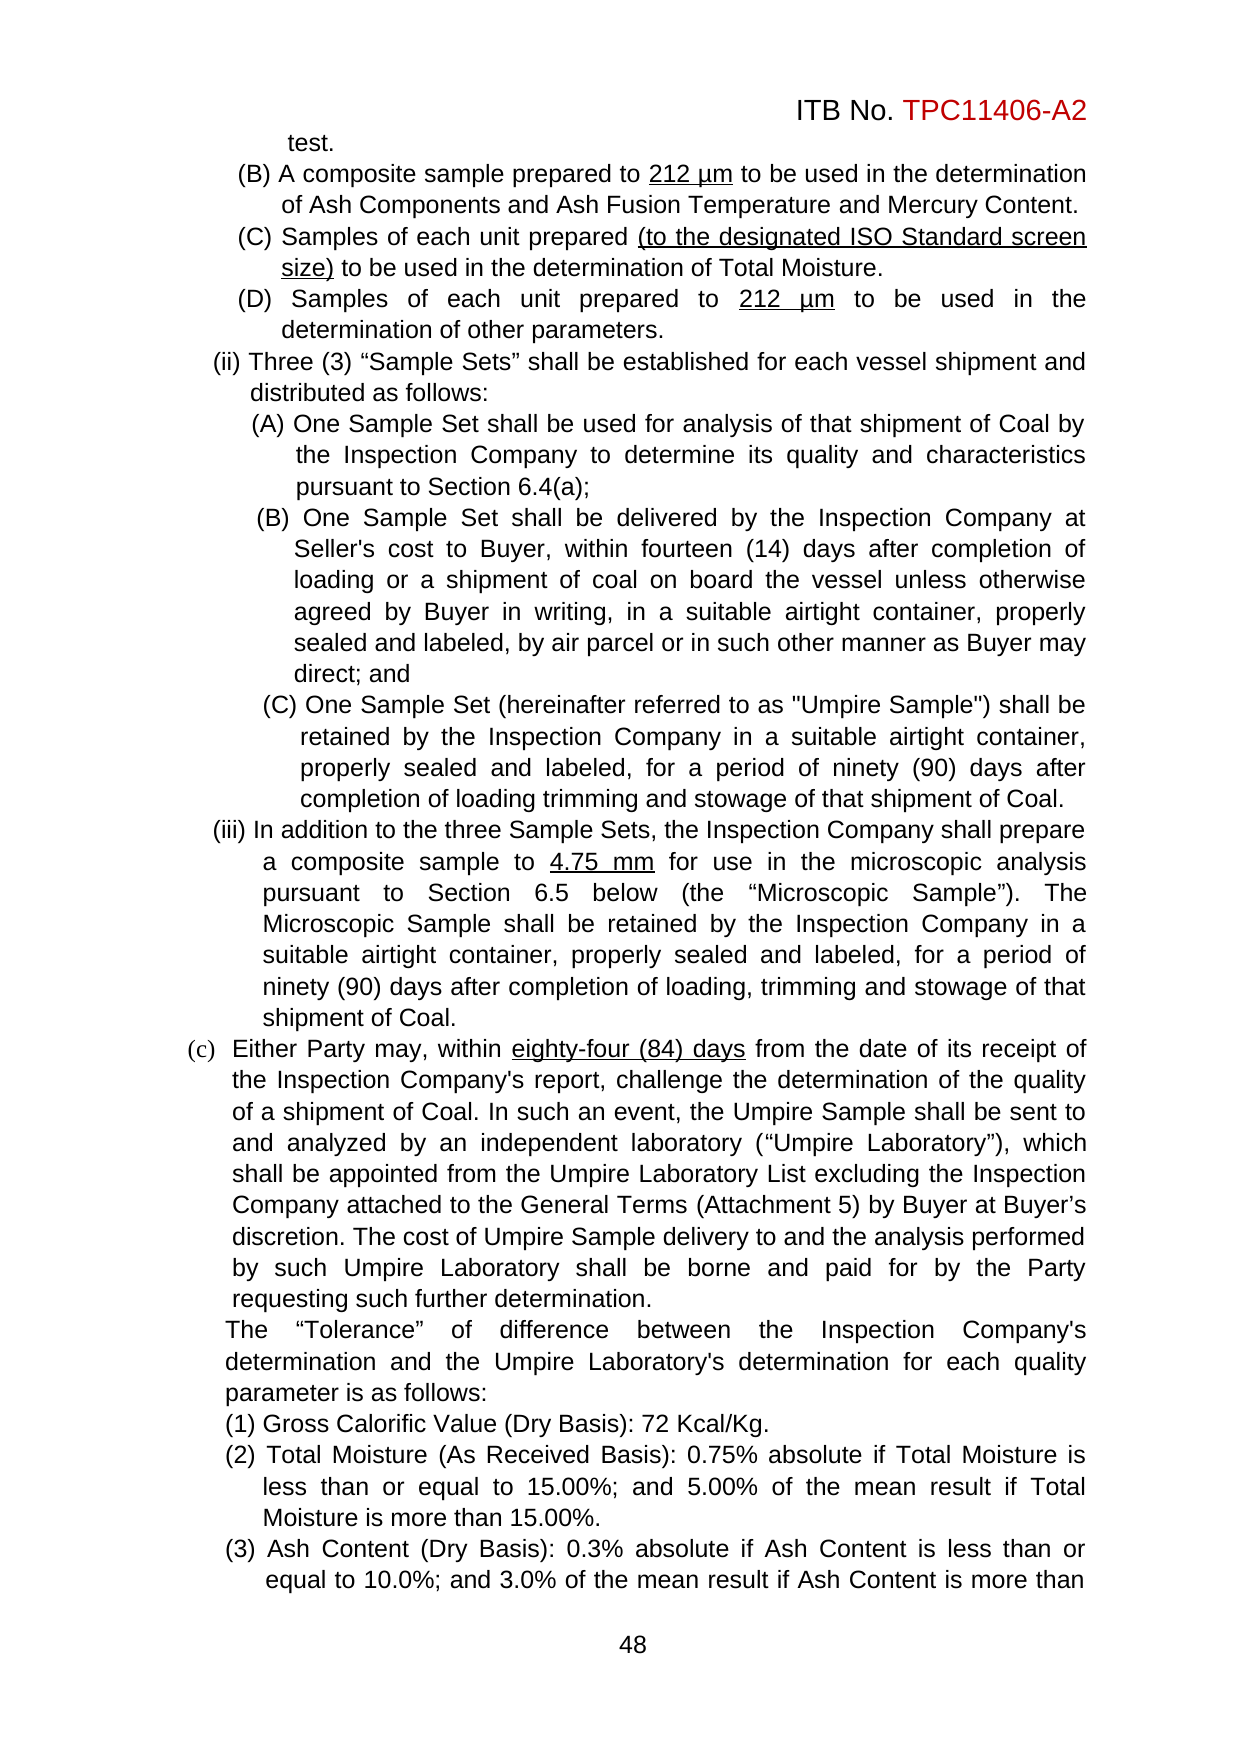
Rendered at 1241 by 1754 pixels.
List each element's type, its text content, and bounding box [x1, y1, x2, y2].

text (A) One Sample Set shall be used for analysis of that shipment of Coal by the Inspection Company to determine its quality and characteristics pursuant to Section 6.4(a); [251, 407, 1087, 501]
text test. [237, 126, 1087, 157]
text (2) Total Moisture (As Received Basis): 0.75% absolute if Total Moisture is less than or equal to 15.00%; and 5.00% of the mean result if Total Moisture is more than 15.00%. [225, 1439, 1087, 1532]
text (iii) In addition to the three Sample Sets, the Inspection Company shall prepare a composite sample to 4.75 mm for use in the microscopic analysis pursuant to Section 6.5 below (the “Microscopic Sample”). The Microscopic Sample shall be retained by the Inspection Company in a suitable airtight container, properly sealed and labeled, for a period of ninety (90) days after completion of loading, trimming and stowage of that shipment of Coal. [212, 814, 1087, 1032]
text (B) A composite sample prepared to 212 µm to be used in the determination of Ash Components and Ash Fusion Temperature and Mercury Content. [237, 157, 1087, 220]
text (C) Samples of each unit prepared (to the designated ISO Standard screen size) to be used in the determination of Total Moisture. [237, 220, 1087, 282]
text (D) Samples of each unit prepared to 212 µm to be used in the determination of other parameters. [237, 282, 1087, 345]
text (1) Gross Calorific Value (Dry Basis): 72 Kcal/Kg. [225, 1407, 1087, 1439]
list Either Party may, within eighty-four (84) days from the date of its receipt of the Inspection Company's report, challenge the determination of the quality of a shipment of Coal. In such an event, the Umpire Sample shall be sent to and analyzed by an independent laboratory (“Umpire Laboratory”), which shall be appointed from the Umpire Laboratory List excluding the Inspection Company attached to the General Terms (Attachment 5) by Buyer at Buyer’s discretion. The cost of Umpire Sample delivery to and the analysis performed by such Umpire Laboratory shall be borne and paid for by the Party requesting such further determination. [187, 1032, 1087, 1314]
text (ii) Three (3) “Sample Sets” shall be established for each vessel shipment and distributed as follows: [213, 345, 1087, 407]
text (B) One Sample Set shall be delivered by the Inspection Company at Seller's cost to Buyer, within fourteen (14) days after completion of loading or a shipment of coal on board the vessel unless otherwise agreed by Buyer in writing, in a suitable airtight container, properly sealed and labeled, by air parcel or in such other manner as Buyer may direct; and [256, 501, 1087, 689]
text (C) One Sample Set (hereinafter referred to as "Umpire Sample") shall be retained by the Inspection Company in a suitable airtight container, properly sealed and labeled, for a period of ninety (90) days after completion of loading trimming and stowage of that shipment of Coal. [262, 689, 1087, 814]
text The “Tolerance” of difference between the Inspection Company's determination and the Umpire Laboratory's determination for each quality parameter is as follows: [225, 1314, 1087, 1407]
text (3) Ash Content (Dry Basis): 0.3% absolute if Ash Content is less than or equal to 10.0%; and 3.0% of the mean result if Ash Content is more than [225, 1532, 1087, 1595]
